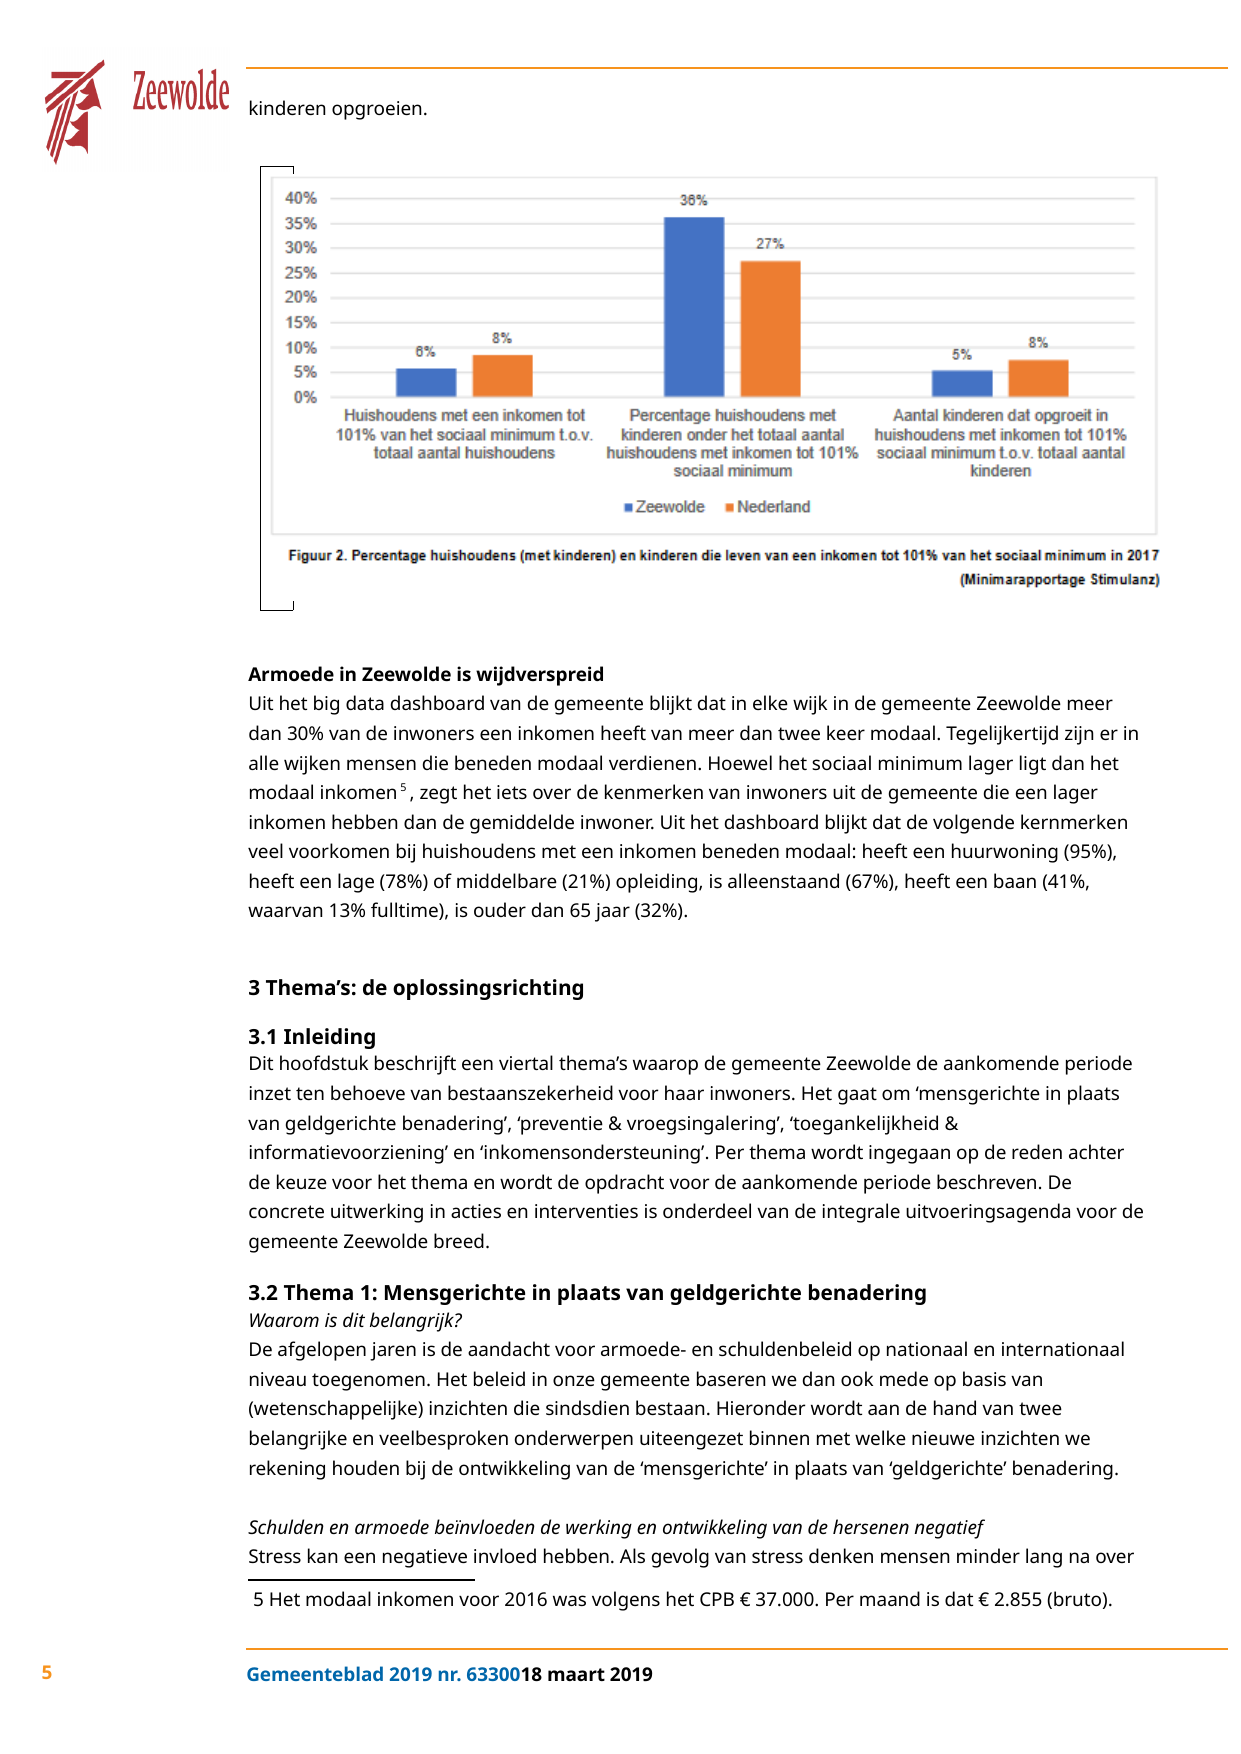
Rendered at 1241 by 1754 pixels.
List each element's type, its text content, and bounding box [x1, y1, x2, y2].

text De afgelopen jaren is de aandacht voor armoede- en schuldenbeleid op nationaal en internationaal niveau toegenomen. Het beleid in onze gemeente baseren we dan ook mede op basis van (wetenschappelijke) inzichten die sindsdien bestaan. Hieronder wordt aan de hand van twee belangrijke en veelbesproken onderwerpen uiteengezet binnen met welke nieuwe inzichten we rekening houden bij de ontwikkeling van de ‘mensgerichte’ in plaats van ‘geldgerichte’ benadering. [248, 1336, 1152, 1481]
picture [41, 47, 231, 172]
text Het modaal inkomen voor 2016 was volgens het CPB € 37.000. Per maand is dat € 2.855 (bruto). [248, 1586, 1152, 1612]
text Uit het big data dashboard van de gemeente blijkt dat in elke wijk in de gemeente Zeewolde meer dan 30% van de inwoners een inkomen heeft van meer dan twee keer modaal. Tegelijkertijd zijn er in alle wijken mensen die beneden modaal verdienen. Hoewel het sociaal minimum lager ligt dan het modaal inkomen, zegt het iets over de kenmerken van inwoners uit de gemeente die een lager inkomen hebben dan de gemiddelde inwoner. Uit het dashboard blijkt dat de volgende kernmerken veel voorkomen bij huishoudens met een inkomen beneden modaal: heeft een huurwoning (95%), heeft een lage (78%) of middelbare (21%) opleiding, is alleenstaand (67%), heeft een baan (41%, waarvan 13% fulltime), is ouder dan 65 jaar (32%). [248, 691, 1152, 923]
text Waarom is dit belangrijk? [248, 1307, 1152, 1333]
text kinderen opgroeien. [248, 95, 1152, 121]
text Armoede in Zeewolde is wijdverspreid [248, 661, 1152, 687]
text Dit hoofdstuk beschrijft een viertal thema’s waarop de gemeente Zeewolde de aankomende periode inzet ten behoeve van bestaanszekerheid voor haar inwoners. Het gaat om ‘mensgerichte in plaats van geldgerichte benadering’, ‘preventie & vroegsingalering’, ‘toegankelijkheid & informatievoorziening’ en ‘inkomensondersteuning’. Per thema wordt ingegaan op de reden achter de keuze voor het thema en wordt de opdracht voor de aankomende periode beschreven. De concrete uitwerking in acties en interventies is onderdeel van de integrale uitvoeringsagenda voor de gemeente Zeewolde breed. [248, 1051, 1152, 1254]
text 3 Thema’s: de oplossingsrichting [248, 973, 1152, 1001]
text 3.2 Thema 1: Mensgerichte in plaats van geldgerichte benadering [248, 1278, 1152, 1307]
text 3.1 Inleiding [248, 1022, 1152, 1051]
text Stress kan een negatieve invloed hebben. Als gevolg van stress denken mensen minder lang na over [248, 1543, 1152, 1569]
text Schulden en armoede beïnvloeden de werking en ontwikkeling van de hersenen negatief [248, 1514, 1152, 1540]
picture [268, 174, 1173, 601]
